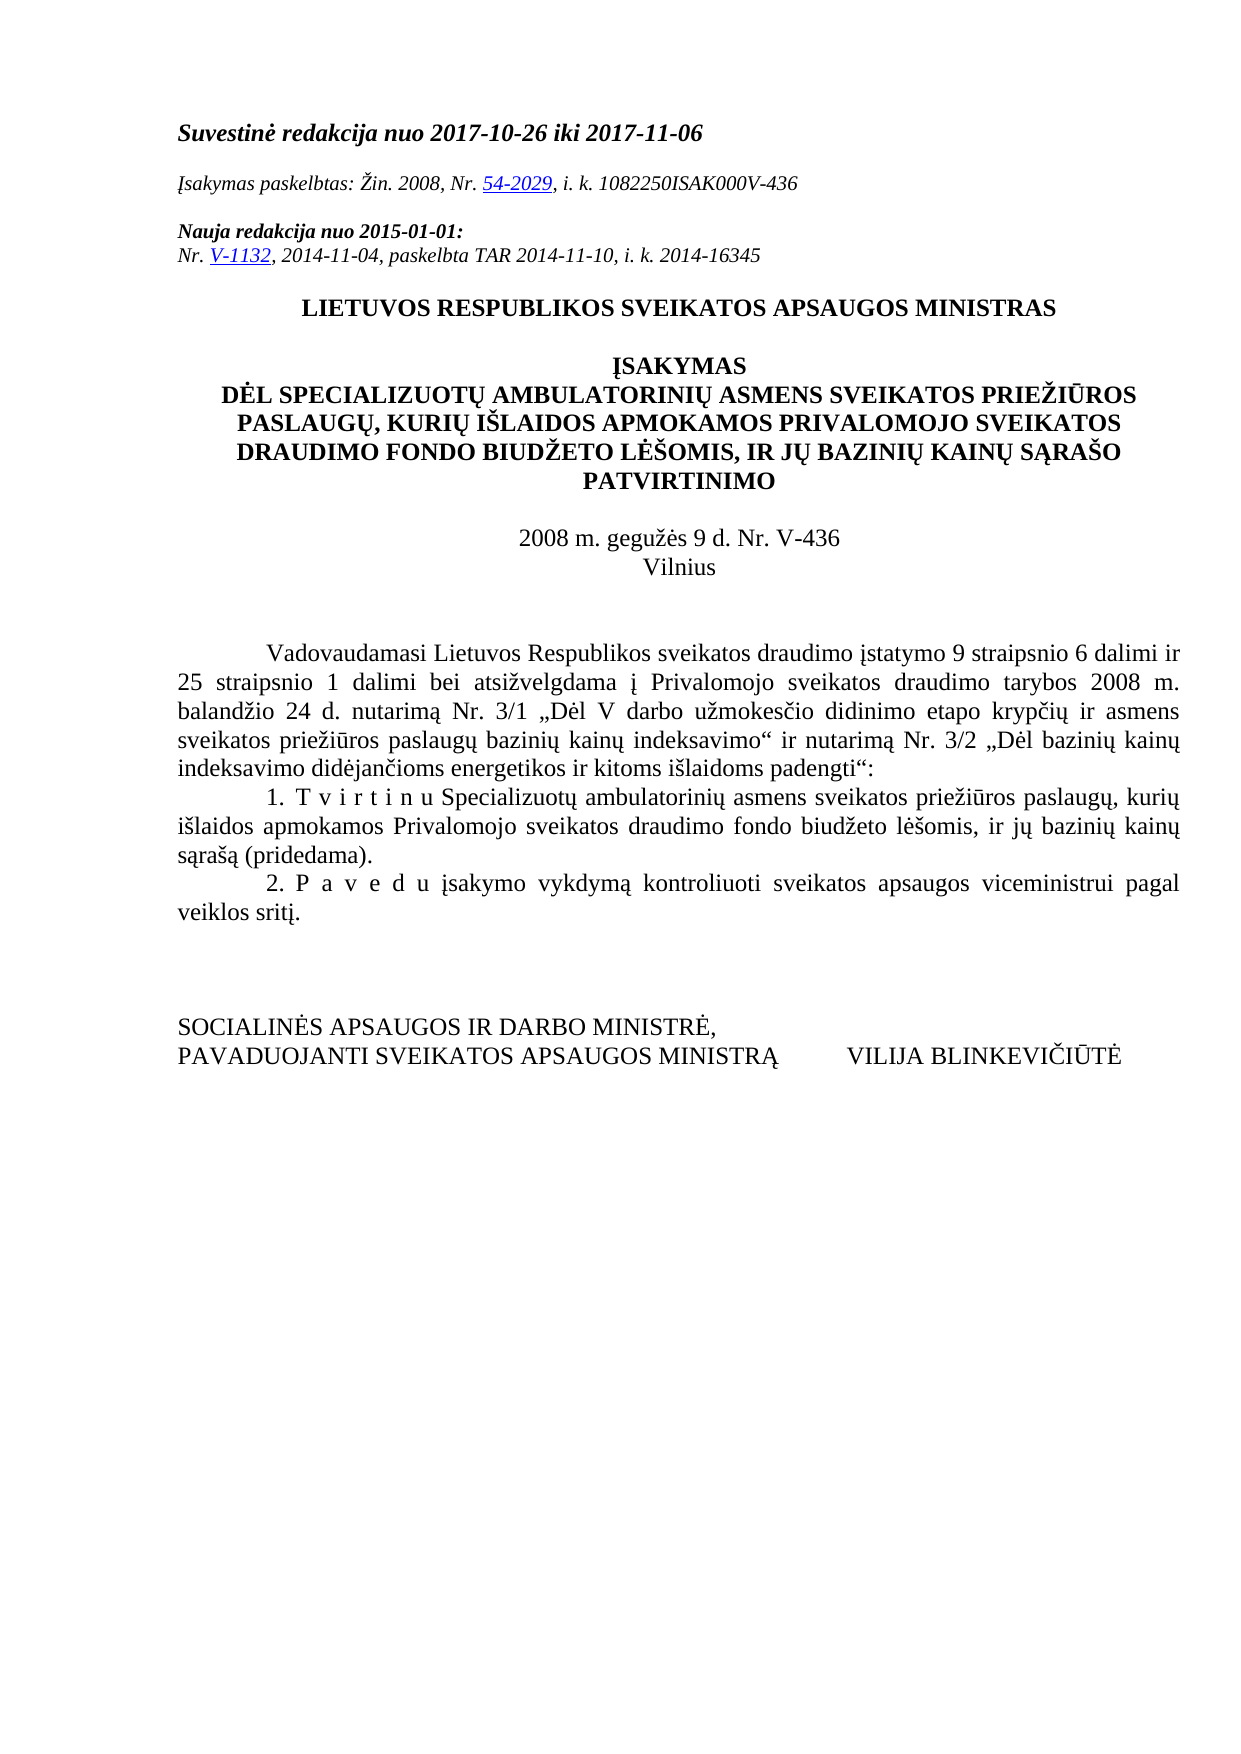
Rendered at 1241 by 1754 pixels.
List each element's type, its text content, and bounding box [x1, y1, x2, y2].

text LIETUVOS RESPUBLIKOS SVEIKATOS APSAUGOS MINISTRAS [177, 293, 1181, 322]
text 2. P a v e d u įsakymo vykdymą kontroliuoti sveikatos apsaugos viceministrui pagal veiklos sritį. [177, 868, 1181, 926]
text Įsakymas paskelbtas: Žin. 2008, Nr. 54-2029, i. k. 1082250ISAK000V-436 [177, 171, 1181, 195]
text ĮSAKYMAS [177, 351, 1181, 380]
text SOCIALINĖS APSAUGOS IR DARBO MINISTRĖ, [177, 1012, 1181, 1041]
text Suvestinė redakcija nuo 2017-10-26 iki 2017-11-06 [177, 118, 1181, 147]
text Nauja redakcija nuo 2015-01-01: [177, 219, 1181, 243]
text 1. T v i r t i n u Specializuotų ambulatorinių asmens sveikatos priežiūros paslaugų, kurių išlaidos apmokamos Privalomojo sveikatos draudimo fondo biudžeto lėšomis, ir jų bazinių kainų sąrašą (pridedama). [177, 782, 1181, 868]
text Vilnius [177, 552, 1181, 581]
text PAVADUOJANTI SVEIKATOS APSAUGOS MINISTRĄ VILIJA BLINKEVIČIŪTĖ [177, 1041, 1181, 1070]
text Nr. V-1132, 2014-11-04, paskelbta TAR 2014-11-10, i. k. 2014-16345 [177, 243, 1181, 267]
text DĖL SPECIALIZUOTŲ AMBULATORINIŲ ASMENS SVEIKATOS PRIEŽIŪROS PASLAUGŲ, KURIŲ IŠLAIDOS APMOKAMOS PRIVALOMOJO SVEIKATOS DRAUDIMO FONDO BIUDŽETO LĖŠOMIS, IR JŲ BAZINIŲ KAINŲ SĄRAŠO PATVIRTINIMO [177, 380, 1181, 495]
text 2008 m. gegužės 9 d. Nr. V-436 [177, 523, 1181, 552]
text Vadovaudamasi Lietuvos Respublikos sveikatos draudimo įstatymo 9 straipsnio 6 dalimi ir 25 straipsnio 1 dalimi bei atsižvelgdama į Privalomojo sveikatos draudimo tarybos 2008 m. balandžio 24 d. nutarimą Nr. 3/1 „Dėl V darbo užmokesčio didinimo etapo krypčių ir asmens sveikatos priežiūros paslaugų bazinių kainų indeksavimo“ ir nutarimą Nr. 3/2 „Dėl bazinių kainų indeksavimo didėjančioms energetikos ir kitoms išlaidoms padengti“: [177, 638, 1181, 782]
